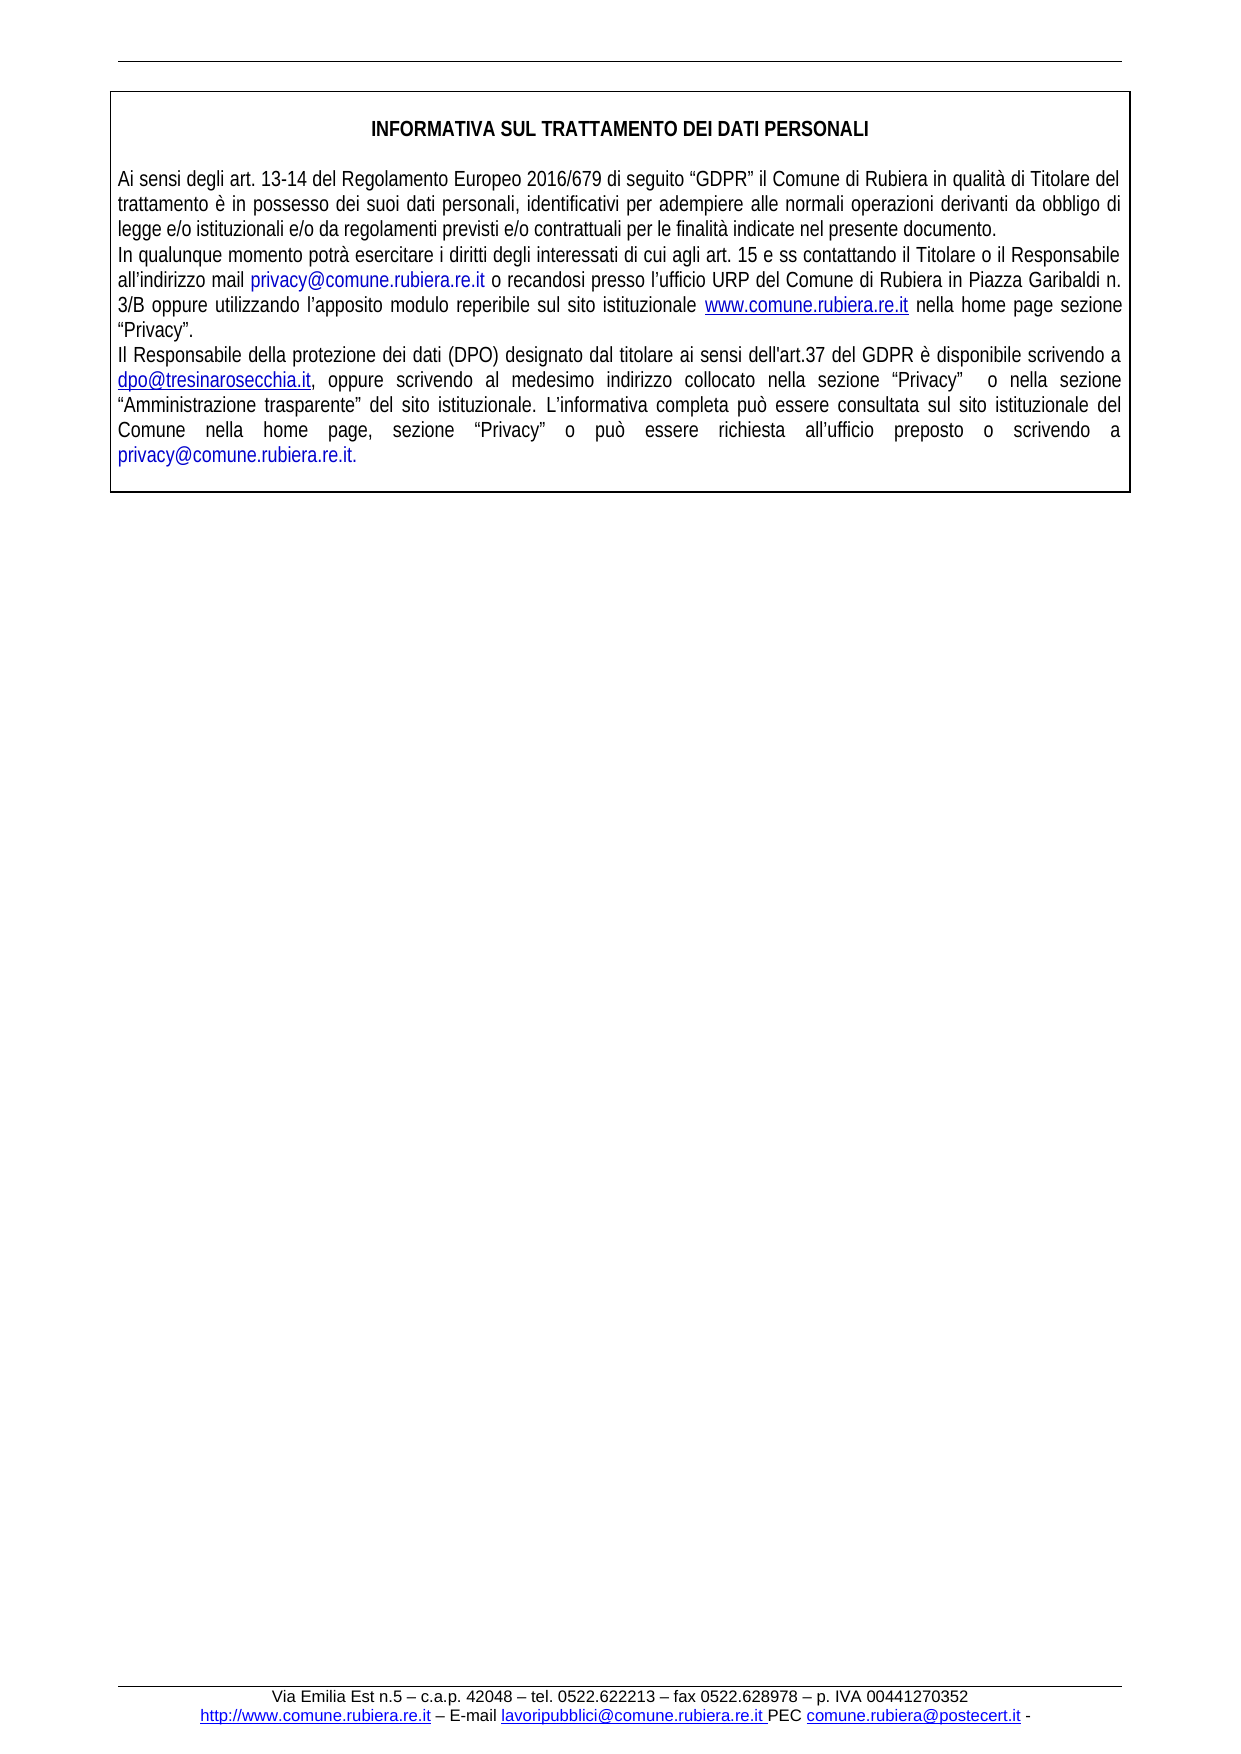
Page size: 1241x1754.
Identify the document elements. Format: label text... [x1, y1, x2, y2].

table_header INFORMATIVA SUL TRATTAMENTO DEI DATI PERSONALI Ai sensi degli art. 13-14 del Regolamento Europeo 2016/679 di seguito “GDPR” il Comune di Rubiera in qualità di Titolare del trattamento è in possesso dei suoi dati personali, identificativi per adempiere alle normali operazioni derivanti da obbligo di legge e/o istituzionali e/o da regolamenti previsti e/o contrattuali per le finalità indicate nel presente documento. In qualunque momento potrà esercitare i diritti degli interessati di cui agli art. 15 e ss contattando il Titolare o il Responsabile all’indirizzo mail privacy@comune.rubiera.re.it o recandosi presso l’ufficio URP del Comune di Rubiera in Piazza Garibaldi n. 3/B oppure utilizzando l’apposito modulo reperibile sul sito istituzionale www.comune.rubiera.re.it nella home page sezione “Privacy”. Il Responsabile della protezione dei dati (DPO) designato dal titolare ai sensi dell'art.37 del GDPR è disponibile scrivendo a dpo@tresinarosecchia.it, oppure scrivendo al medesimo indirizzo collocato nella sezione “Privacy” o nella sezione “Amministrazione trasparente” del sito istituzionale. L’informativa completa può essere consultata sul sito istituzionale del Comune nella home page, sezione “Privacy” o può essere richiesta all’ufficio preposto o scrivendo a privacy@comune.rubiera.re.it. [111, 92, 1129, 491]
